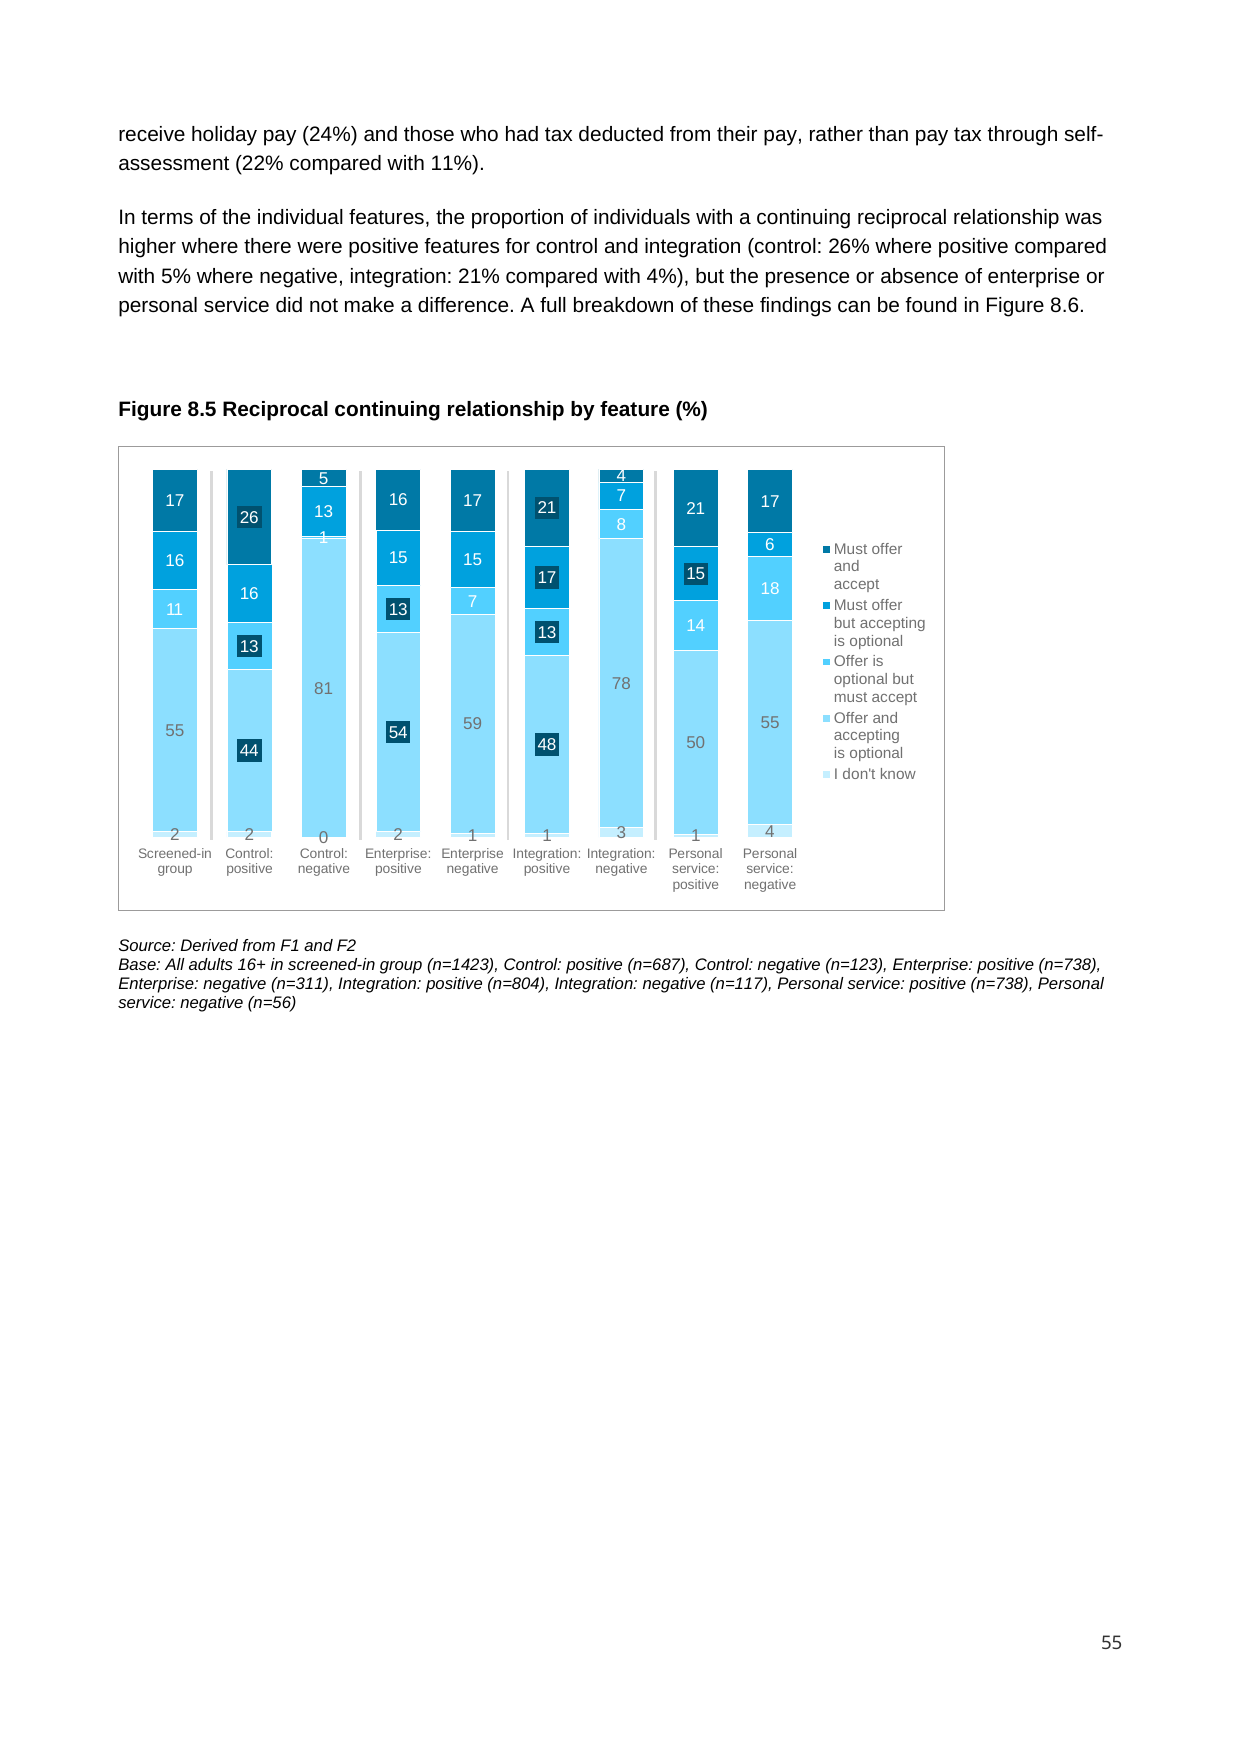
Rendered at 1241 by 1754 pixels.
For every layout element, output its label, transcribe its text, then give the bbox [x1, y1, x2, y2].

text Figure 8.5 Reciprocal continuing relationship by feature (%) [118, 397, 1122, 421]
text In terms of the individual features, the proportion of individuals with a continuing reciprocal relationship was higher where there were positive features for control and integration (control: 26% where positive compared with 5% where negative, integration: 21% compared with 4%), but the presence or absence of enterprise or personal service did not make a difference. A full breakdown of these findings can be found in Figure 8.6. [118, 201, 1122, 318]
text Source: Derived from F1 and F2 Base: All adults 16+ in screened-in group (n=1423), Control: positive (n=687), Control: negative (n=123), Enterprise: positive (n=738), Enterprise: negative (n=311), Integration: positive (n=804), Integration: negative (n=117), Personal service: positive (n=738), Personal service: negative (n=56) [118, 936, 1122, 1012]
text receive holiday pay (24%) and those who had tax deducted from their pay, rather than pay tax through self-assessment (22% compared with 11%). [118, 118, 1122, 176]
